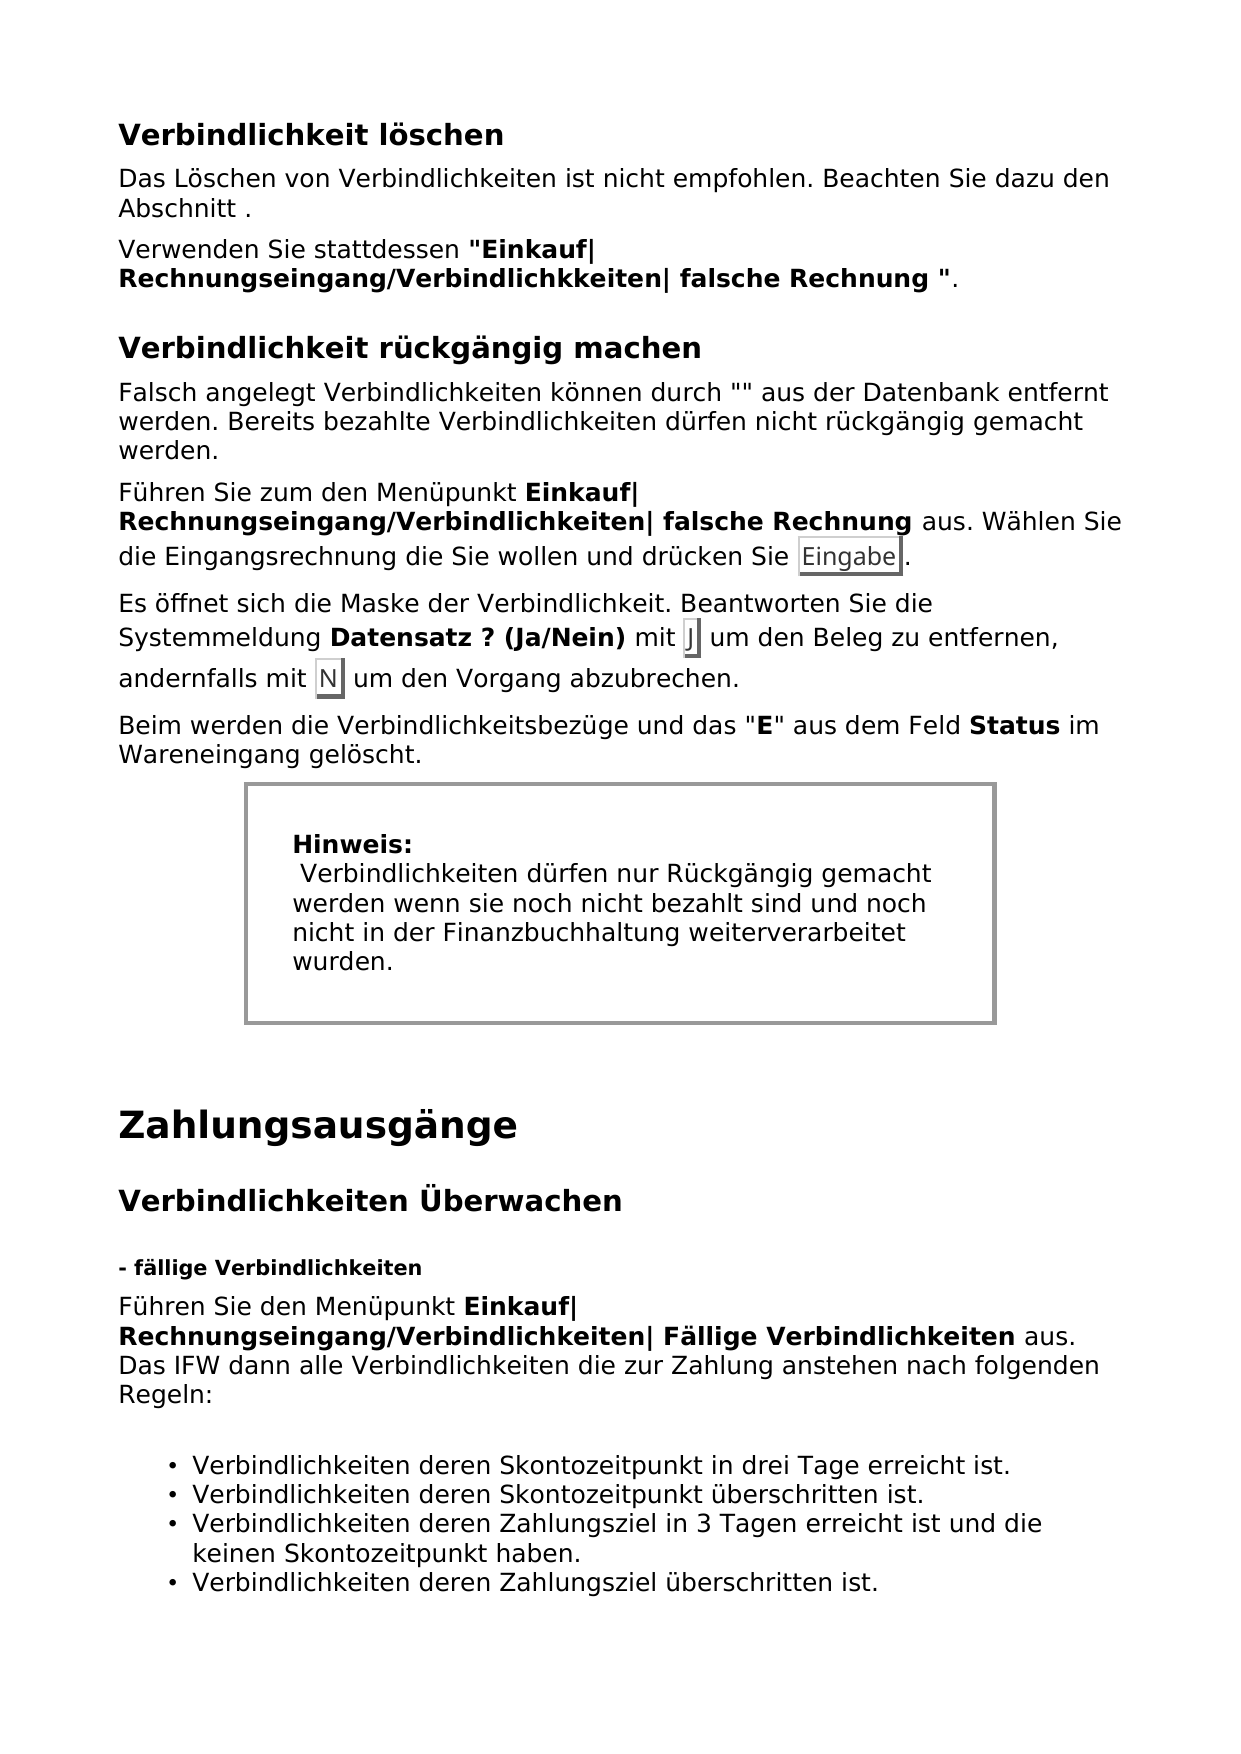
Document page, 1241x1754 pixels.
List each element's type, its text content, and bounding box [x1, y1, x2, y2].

table_header Hinweis: Verbindlichkeiten dürfen nur Rückgängig gemacht werden wenn sie noch nicht bezahlt sind und noch nicht in der Finanzbuchhaltung weiterverarbeitet wurden. [257, 795, 983, 1012]
list Verbindlichkeiten deren Zahlungsziel in 3 Tagen erreicht ist und die keinen Skontozeitpunkt haben. [177, 1509, 1122, 1568]
text Führen Sie zum den Menüpunkt Einkauf| Rechnungseingang/Verbindlichkeiten| falsche Rechnung aus. Wählen Sie die Eingangsrechnung die Sie wollen und drücken Sie Eingabe. [118, 478, 1122, 576]
subtitle - fällige Verbindlichkeiten [118, 1256, 1122, 1280]
list Verbindlichkeiten deren Skontozeitpunkt in drei Tage erreicht ist. [177, 1451, 1122, 1480]
text Beim werden die Verbindlichkeitsbezüge und das "E" aus dem Feld Status im Wareneingang gelöscht. [118, 711, 1122, 769]
list Verbindlichkeiten deren Zahlungsziel überschritten ist. [177, 1568, 1122, 1597]
subtitle Verbindlichkeiten Überwachen [118, 1184, 1122, 1218]
text Falsch angelegt Verbindlichkeiten können durch "" aus der Datenbank entfernt werden. Bereits bezahlte Verbindlichkeiten dürfen nicht rückgängig gemacht werden. [118, 378, 1122, 465]
text Verwenden Sie stattdessen "Einkauf| Rechnungseingang/Verbindlichkkeiten| falsche Rechnung ". [118, 235, 1122, 294]
subtitle Zahlungsausgänge [118, 1103, 1122, 1147]
text Führen Sie den Menüpunkt Einkauf| Rechnungseingang/Verbindlichkeiten| Fällige Verbindlichkeiten aus. Das IFW dann alle Verbindlichkeiten die zur Zahlung anstehen nach folgenden Regeln: [118, 1293, 1122, 1409]
subtitle Verbindlichkeit rückgängig machen [118, 331, 1122, 365]
subtitle Verbindlichkeit löschen [118, 118, 1122, 152]
text Es öffnet sich die Maske der Verbindlichkeit. Beantworten Sie die Systemmeldung Datensatz ? (Ja/Nein) mit J um den Beleg zu entfernen, andernfalls mit N um den Vorgang abzubrechen. [118, 589, 1122, 699]
text Das Löschen von Verbindlichkeiten ist nicht empfohlen. Beachten Sie dazu den Abschnitt . [118, 164, 1122, 223]
list Verbindlichkeiten deren Skontozeitpunkt überschritten ist. [177, 1480, 1122, 1509]
